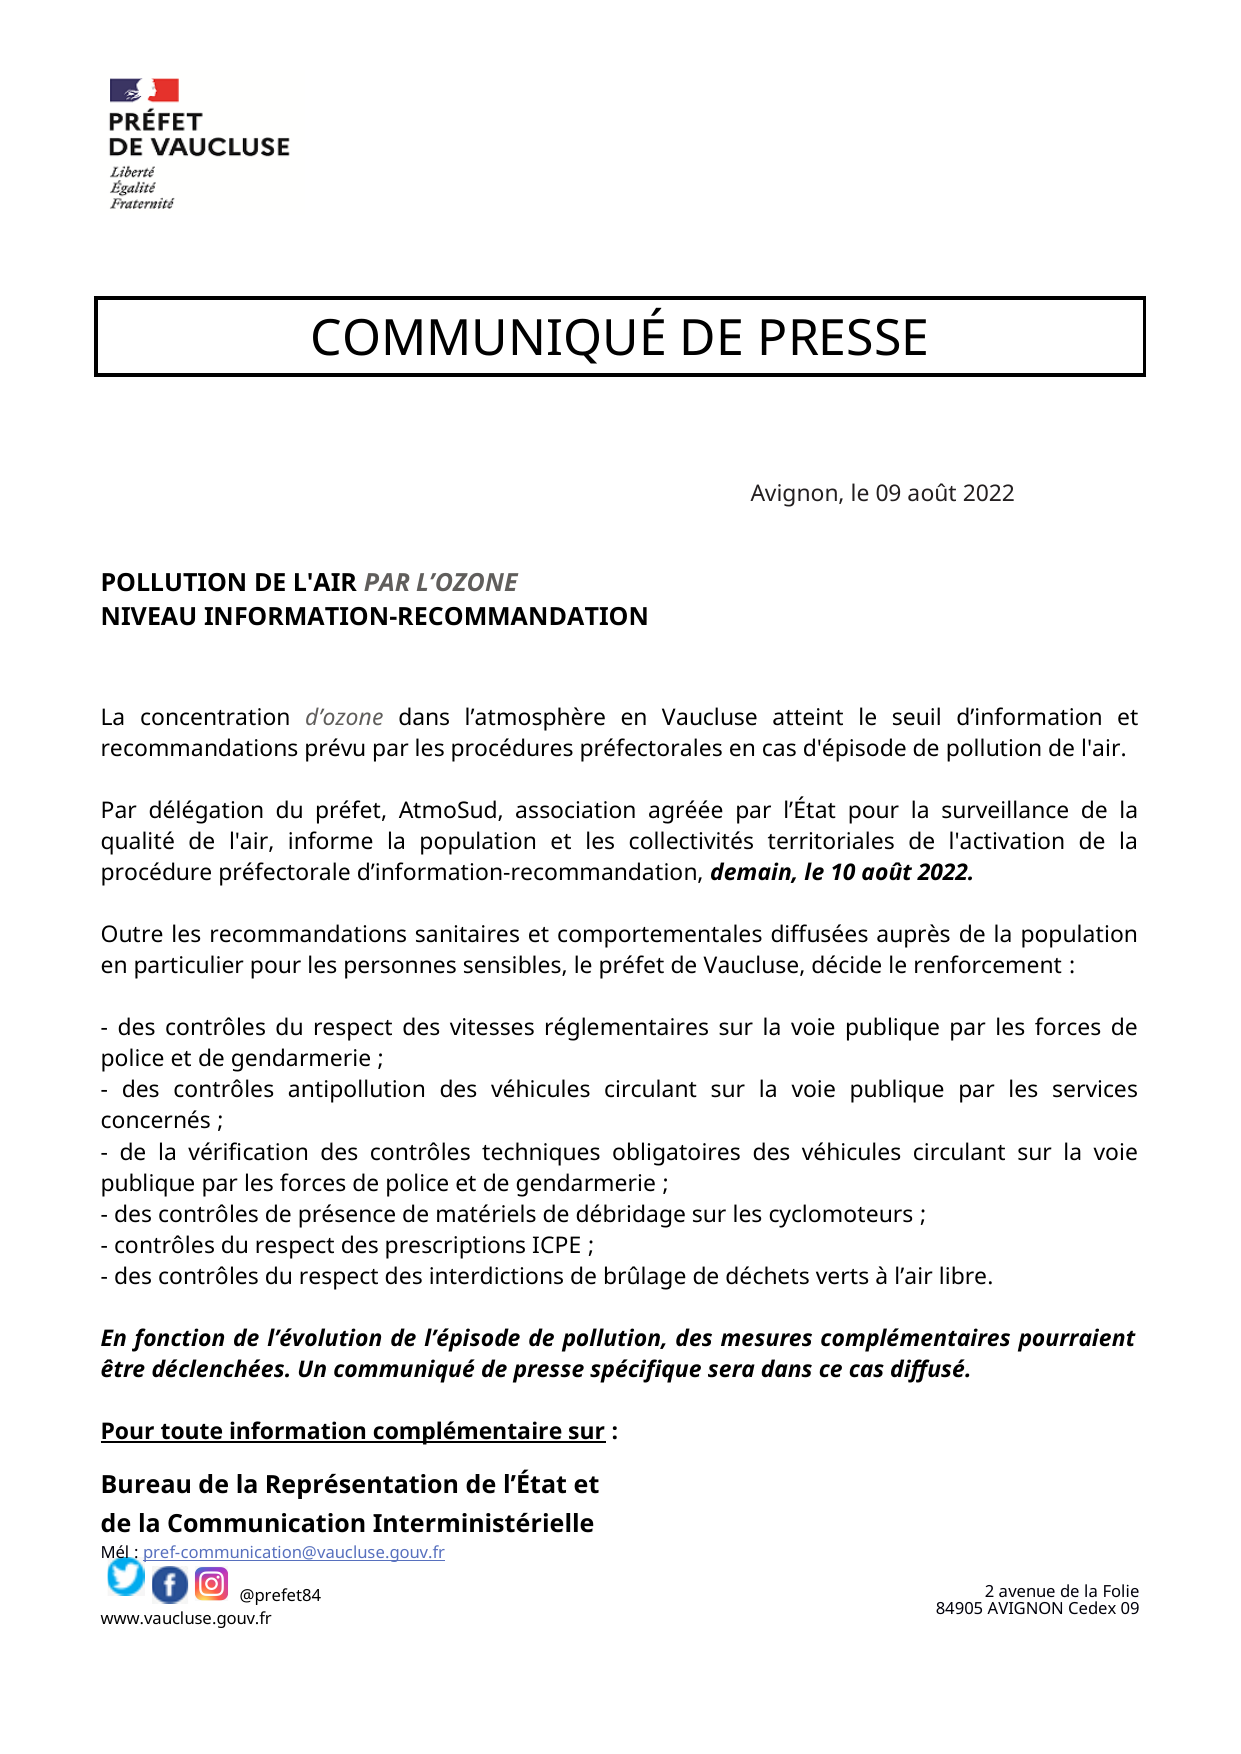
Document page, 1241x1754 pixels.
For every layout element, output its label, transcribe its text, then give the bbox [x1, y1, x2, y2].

text - de la vérification des contrôles techniques obligatoires des véhicules circulant sur la voie publique par les forces de police et de gendarmerie ; [100, 1136, 1140, 1198]
picture [194, 1566, 229, 1601]
picture [107, 1578, 145, 1596]
text - des contrôles de présence de matériels de débridage sur les cyclomoteurs ; [100, 1198, 1140, 1229]
picture [152, 1566, 189, 1604]
text - contrôles du respect des prescriptions ICPE ; [100, 1229, 1140, 1260]
text Par délégation du préfet, AtmoSud, association agréée par l’État pour la surveillance de la qualité de l'air, informe la population et les collectivités territoriales de l'activation de la procédure préfectorale d’information-recommandation, demain, le 10 août 2022. [100, 794, 1140, 887]
text En fonction de l’évolution de l’épisode de pollution, des mesures complémentaires pourraient être déclenchées. Un communiqué de presse spécifique sera dans ce cas diffusé. [100, 1322, 1140, 1384]
text - des contrôles du respect des interdictions de brûlage de déchets verts à l’air libre. [100, 1260, 1140, 1291]
text POLLUTION DE L'AIR PAR L’OZONE [100, 565, 1169, 599]
picture [107, 1557, 118, 1573]
text - des contrôles antipollution des véhicules circulant sur la voie publique par les services concernés ; [100, 1073, 1140, 1136]
picture [100, 70, 305, 215]
text Avignon, le 09 août 2022 [100, 477, 1140, 508]
text - des contrôles du respect des vitesses réglementaires sur la voie publique par les forces de police et de gendarmerie ; [100, 1011, 1140, 1073]
text Pour toute information complémentaire sur : [100, 1415, 1140, 1446]
text NIVEAU INFORMATION-RECOMMANDATION [100, 599, 1169, 633]
picture [113, 1557, 145, 1589]
text La concentration d’ozone dans l’atmosphère en Vaucluse atteint le seuil d’information et recommandations prévu par les procédures préfectorales en cas d'épisode de pollution de l'air. [100, 701, 1140, 763]
subtitle COMMUNIQUÉ DE PRESSE [98, 300, 1143, 373]
text Outre les recommandations sanitaires et comportementales diffusées auprès de la population en particulier pour les personnes sensibles, le préfet de Vaucluse, décide le renforcement : [100, 918, 1140, 980]
